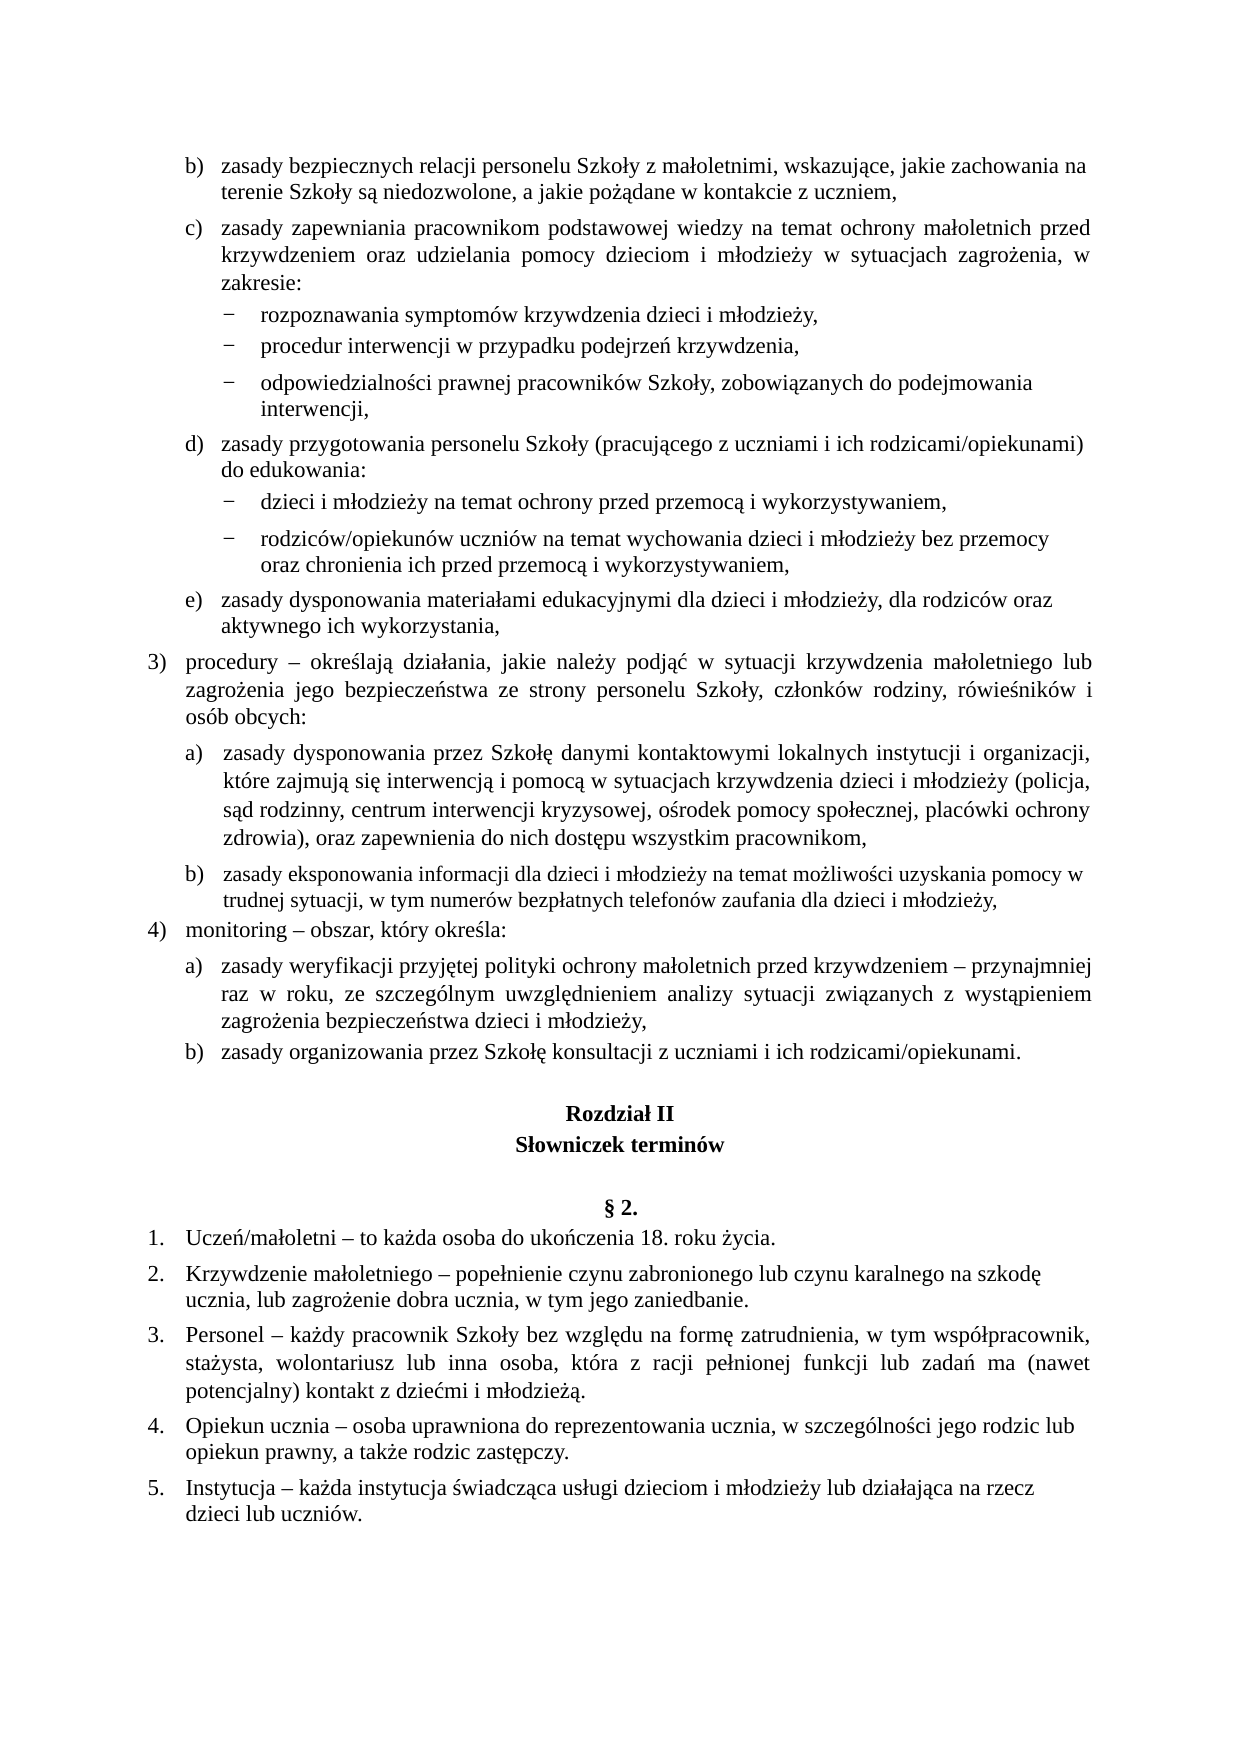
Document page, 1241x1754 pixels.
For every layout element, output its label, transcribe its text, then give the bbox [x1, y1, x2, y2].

text Rozdział II [147, 1101, 1092, 1127]
list Opiekun ucznia – osoba uprawniona do reprezentowania ucznia, w szczególności jego rodzic lub opiekun prawny, a także rodzic zastępczy. [147, 1412, 1094, 1464]
list zasady weryfikacji przyjętej polityki ochrony małoletnich przed krzywdzeniem – przynajmniej raz w roku, ze szczególnym uwzględnieniem analizy sytuacji związanych z wystąpieniem zagrożenia bezpieczeństwa dzieci i młodzieży, [185, 952, 1094, 1034]
list zasady organizowania przez Szkołę konsultacji z uczniami i ich rodzicami/opiekunami. [185, 1038, 1094, 1064]
list zasady eksponowania informacji dla dzieci i młodzieży na temat możliwości uzyskania pomocy w trudnej sytuacji, w tym numerów bezpłatnych telefonów zaufania dla dzieci i młodzieży, [185, 859, 1094, 912]
list monitoring – obszar, który określa: [147, 916, 1094, 943]
list dzieci i młodzieży na temat ochrony przed przemocą i wykorzystywaniem, [222, 488, 1094, 514]
list procedur interwencji w przypadku podejrzeń krzywdzenia, [222, 332, 1094, 358]
list zasady dysponowania przez Szkołę danymi kontaktowymi lokalnych instytucji i organizacji, które zajmują się interwencją i pomocą w sytuacjach krzywdzenia dzieci i młodzieży (policja, sąd rodzinny, centrum interwencji kryzysowej, ośrodek pomocy społecznej, placówki ochrony zdrowia), oraz zapewnienia do nich dostępu wszystkim pracownikom, [185, 739, 1092, 851]
list zasady dysponowania materiałami edukacyjnymi dla dzieci i młodzieży, dla rodziców oraz aktywnego ich wykorzystania, [185, 586, 1092, 638]
list rozpoznawania symptomów krzywdzenia dzieci i młodzieży, [222, 301, 1094, 327]
list zasady zapewniania pracownikom podstawowej wiedzy na temat ochrony małoletnich przed krzywdzeniem oraz udzielania pomocy dzieciom i młodzieży w sytuacjach zagrożenia, w zakresie: [185, 214, 1092, 295]
text Słowniczek terminów [147, 1131, 1092, 1157]
list § 2. [147, 1194, 1094, 1220]
list Instytucja – każda instytucja świadcząca usługi dzieciom i młodzieży lub działająca na rzecz dzieci lub uczniów. [147, 1474, 1092, 1526]
list Krzywdzenie małoletniego – popełnienie czynu zabronionego lub czynu karalnego na szkodę ucznia, lub zagrożenie dobra ucznia, w tym jego zaniedbanie. [147, 1260, 1092, 1312]
list Uczeń/małoletni – to każda osoba do ukończenia 18. roku życia. [147, 1224, 1094, 1251]
list rodziców/opiekunów uczniów na temat wychowania dzieci i młodzieży bez przemocy oraz chronienia ich przed przemocą i wykorzystywaniem, [222, 525, 1094, 577]
list procedury – określają działania, jakie należy podjąć w sytuacji krzywdzenia małoletniego lub zagrożenia jego bezpieczeństwa ze strony personelu Szkoły, członków rodziny, rówieśników i osób obcych: [147, 648, 1094, 729]
list zasady bezpiecznych relacji personelu Szkoły z małoletnimi, wskazujące, jakie zachowania na terenie Szkoły są niedozwolone, a jakie pożądane w kontakcie z uczniem, [185, 152, 1092, 204]
list zasady przygotowania personelu Szkoły (pracującego z uczniami i ich rodzicami/opiekunami) do edukowania: [185, 430, 1092, 483]
list Personel – każdy pracownik Szkoły bez względu na formę zatrudnienia, w tym współpracownik, stażysta, wolontariusz lub inna osoba, która z racji pełnionej funkcji lub zadań ma (nawet potencjalny) kontakt z dziećmi i młodzieżą. [147, 1322, 1092, 1403]
list odpowiedzialności prawnej pracowników Szkoły, zobowiązanych do podejmowania interwencji, [222, 369, 1094, 421]
